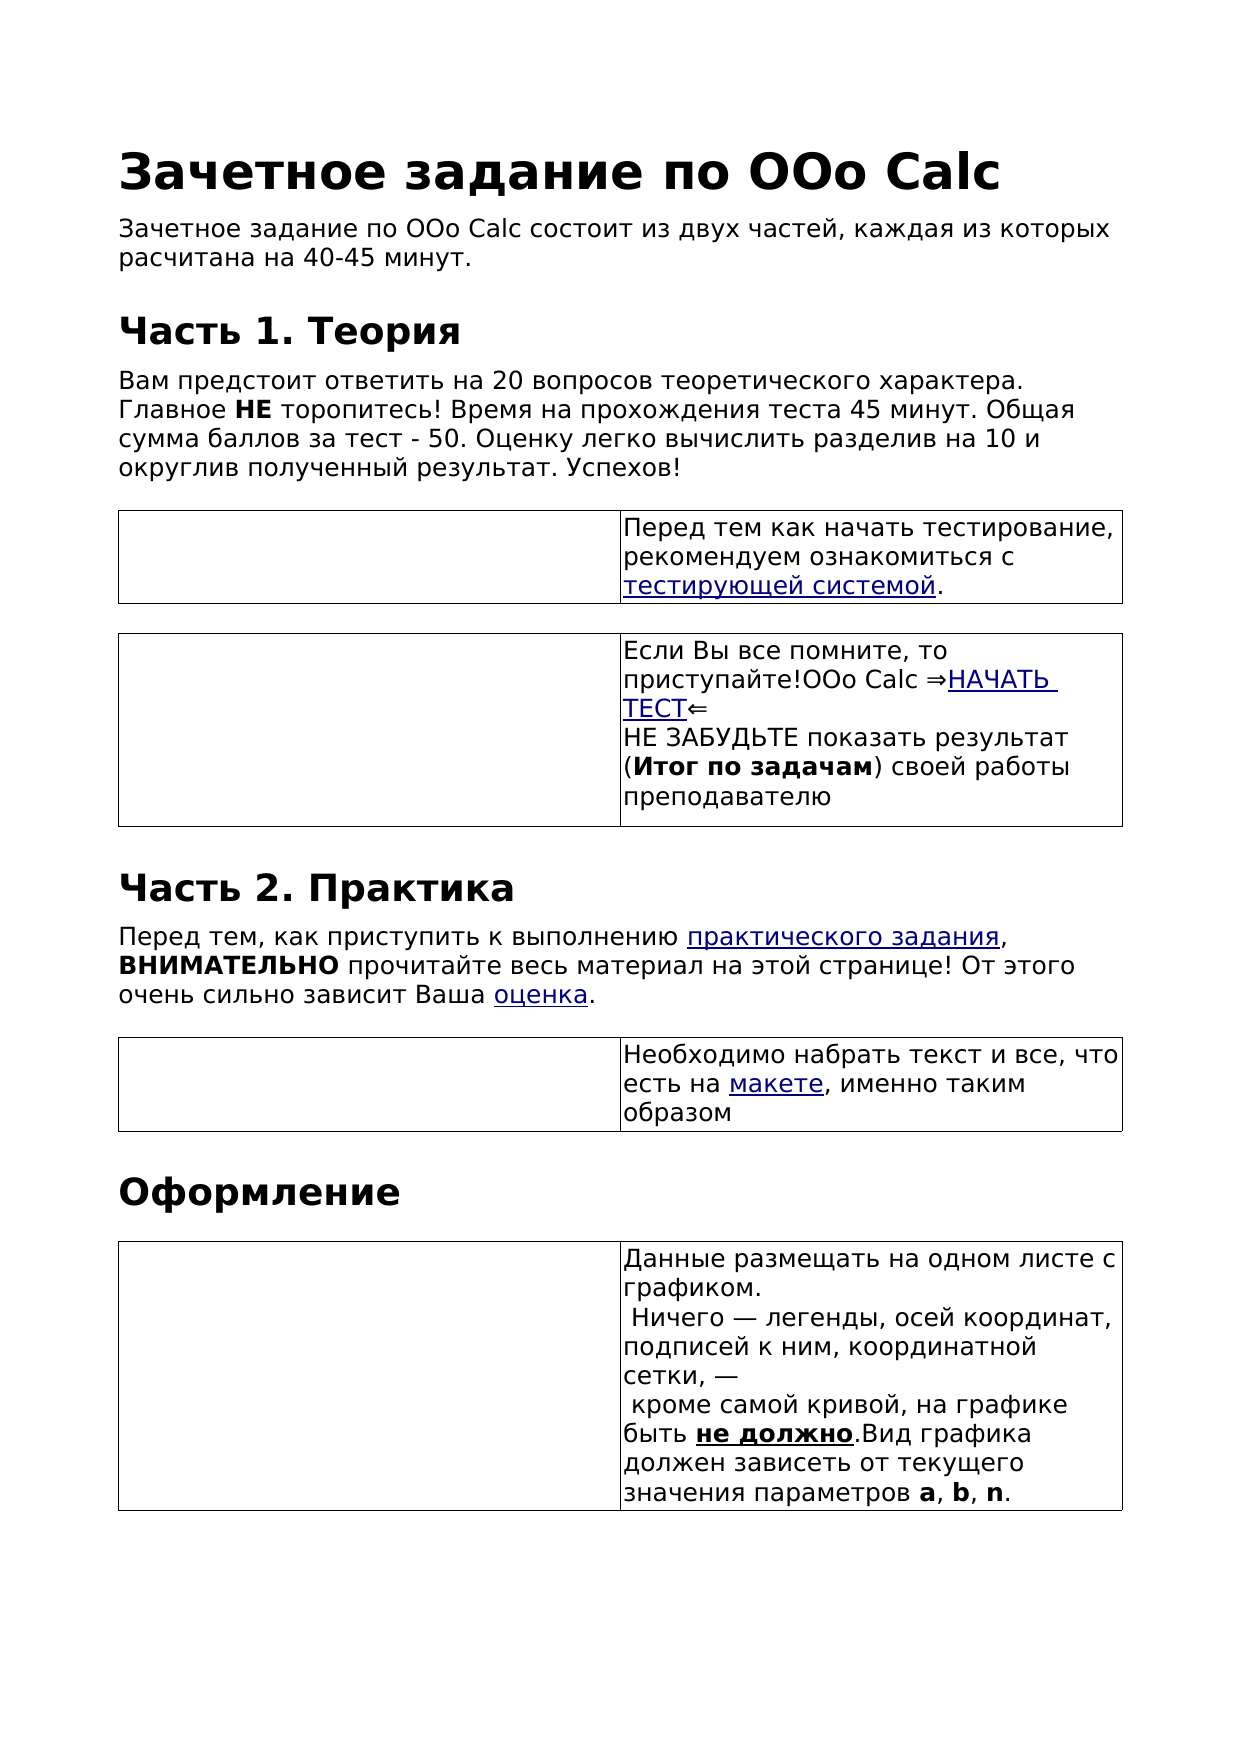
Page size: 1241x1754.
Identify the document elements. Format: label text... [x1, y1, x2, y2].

table_header Данные размещать на одном листе с графиком. Ничего — легенды, осей координат, подписей к ним, координатной сетки, — кроме самой кривой, на графике быть не должно.Вид графика должен зависеть от текущего значения параметров a, b, n. [621, 1242, 1122, 1510]
table_header Необходимо набрать текст и все, что есть на макете, именно таким образом [621, 1038, 1122, 1131]
text Вам предстоит ответить на 20 вопросов теоретического характера. Главное НЕ торопитесь! Время на прохождения теста 45 минут. Общая сумма баллов за тест - 50. Оценку легко вычислить разделив на 10 и округлив полученный результат. Успехов! [118, 366, 1122, 482]
table_header [119, 511, 620, 603]
subtitle Часть 2. Практика [118, 866, 1122, 910]
table_header Перед тем как начать тестирование, рекомендуем ознакомиться с тестирующей системой. [621, 511, 1122, 603]
table_header [119, 634, 620, 826]
text Зачетное задание по OOo Calc состоит из двух частей, каждая из которых расчитана на 40-45 минут. [118, 214, 1122, 272]
subtitle Часть 1. Теория [118, 310, 1122, 353]
table_header [119, 1038, 620, 1131]
table_header Если Вы все помните, то приступайте!OOo Calc ⇒НАЧАТЬ ТЕСТ⇐ НЕ ЗАБУДЬТЕ показать результат (Итог по задачам) своей работы преподавателю [621, 634, 1122, 826]
subtitle Зачетное задание по OOo Calc [118, 143, 1122, 201]
table_header [119, 1242, 620, 1510]
text Перед тем, как приступить к выполнению практического задания, ВНИМАТЕЛЬНО прочитайте весь материал на этой странице! От этого очень сильно зависит Ваша оценка. [118, 922, 1122, 1010]
subtitle Оформление [118, 1171, 1122, 1214]
